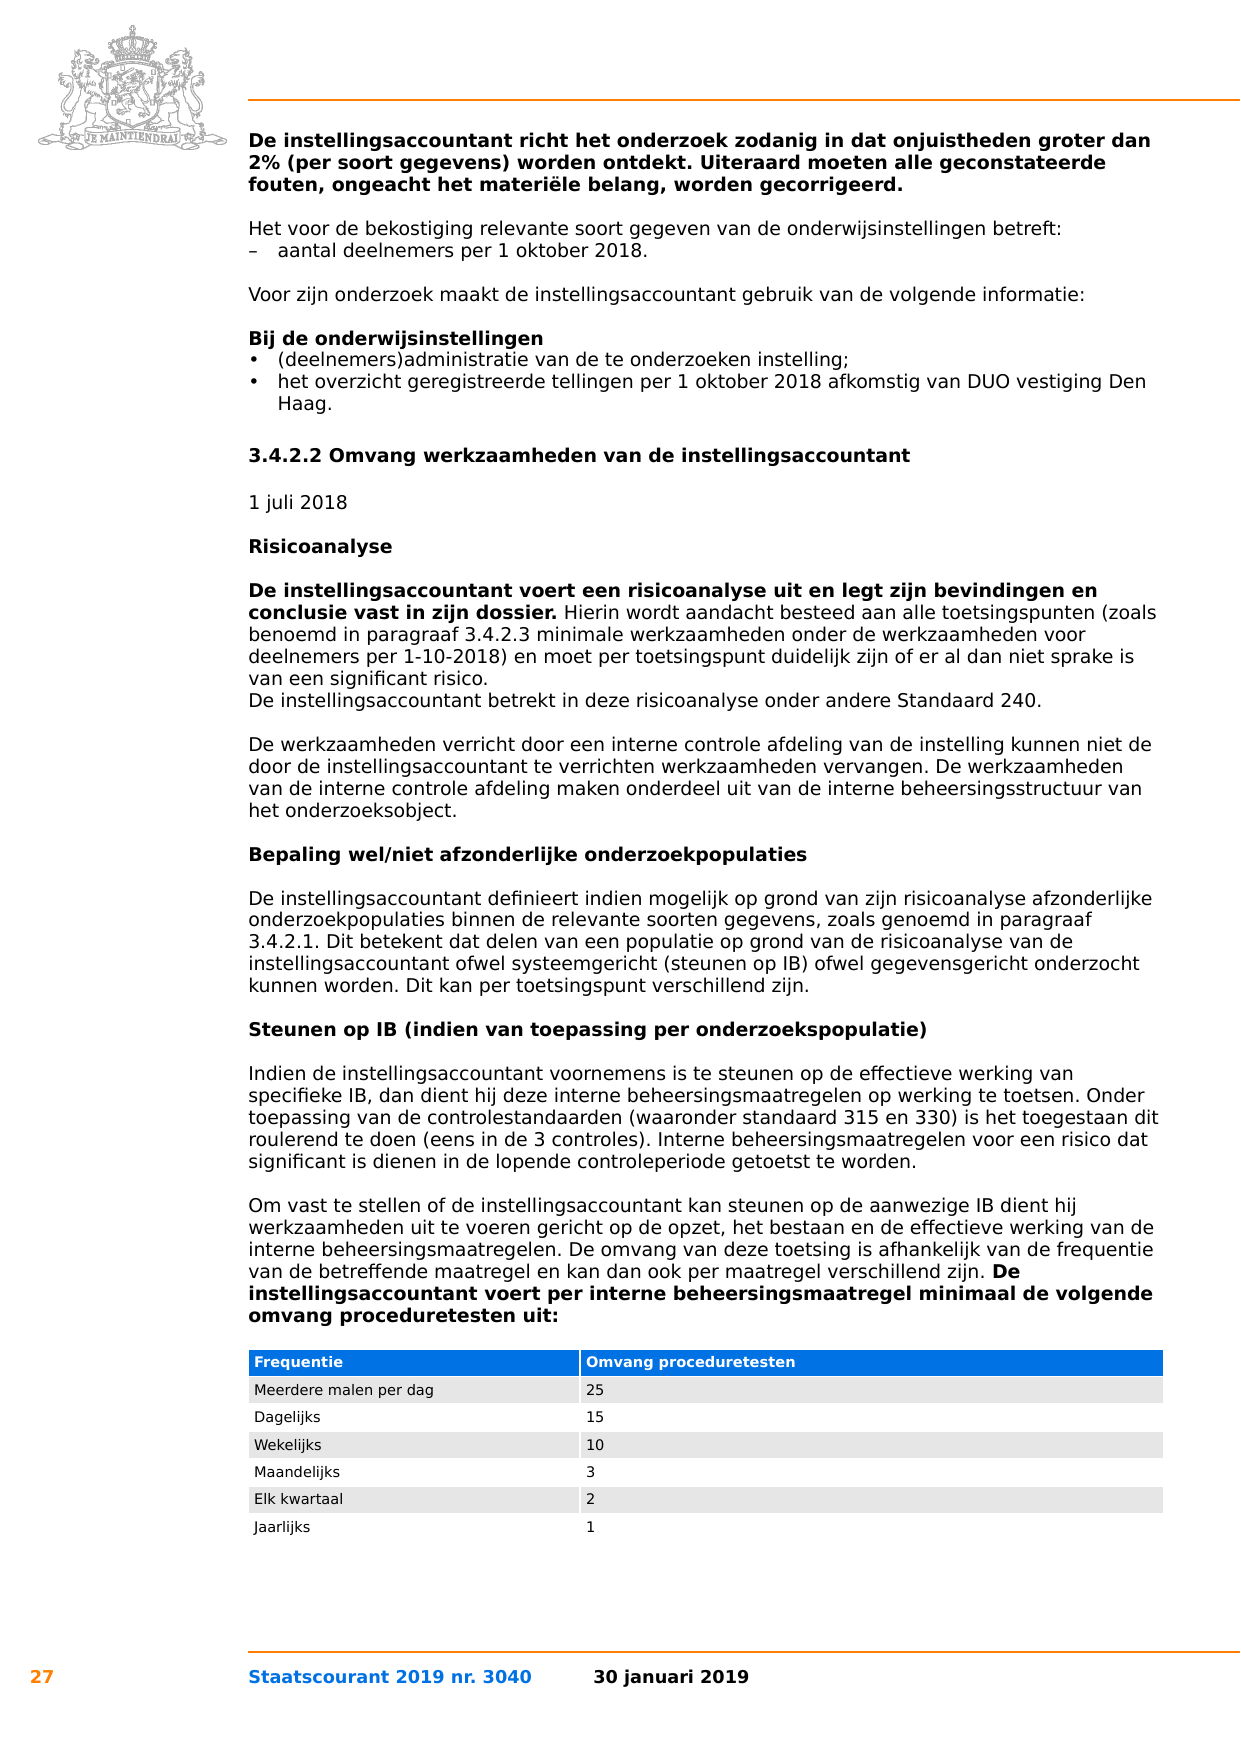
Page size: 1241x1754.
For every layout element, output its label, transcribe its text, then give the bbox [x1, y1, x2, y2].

table_cell Wekelijks [249, 1432, 579, 1458]
table_cell 15 [581, 1404, 1163, 1431]
text Het voor de bekostiging relevante soort gegeven van de onderwijsinstellingen betreft: [248, 218, 1163, 240]
table_cell Jaarlijks [249, 1514, 579, 1540]
table_header Omvang proceduretesten [581, 1350, 1163, 1376]
text De instellingsaccountant definieert indien mogelijk op grond van zijn risicoanalyse afzonderlijke onderzoekpopulaties binnen de relevante soorten gegevens, zoals genoemd in paragraaf 3.4.2.1. Dit betekent dat delen van een populatie op grond van de risicoanalyse van de instellingsaccountant ofwel systeemgericht (steunen op IB) ofwel gegevensgericht onderzocht kunnen worden. Dit kan per toetsingspunt verschillend zijn. [248, 887, 1163, 997]
subtitle 3.4.2.2 Omvang werkzaamheden van de instellingsaccountant [248, 445, 1163, 467]
table_cell 1 [581, 1514, 1163, 1540]
text Indien de instellingsaccountant voornemens is te steunen op de effectieve werking van specifieke IB, dan dient hij deze interne beheersingsmaatregelen op werking te toetsen. Onder toepassing van de controlestandaarden (waaronder standaard 315 en 330) is het toegestaan dit roulerend te doen (eens in de 3 controles). Interne beheersingsmaatregelen voor een risico dat significant is dienen in de lopende controleperiode getoetst te worden. [248, 1063, 1163, 1173]
table_cell 25 [581, 1377, 1163, 1403]
text Voor zijn onderzoek maakt de instellingsaccountant gebruik van de volgende informatie: [248, 283, 1163, 306]
subtitle 1 juli 2018 [248, 492, 1163, 514]
table_cell Meerdere malen per dag [249, 1377, 579, 1403]
text • het overzicht geregistreerde tellingen per 1 oktober 2018 afkomstig van DUO vestiging Den Haag. [248, 371, 1163, 415]
subtitle Risicoanalyse [248, 536, 1163, 558]
text De instellingsaccountant betrekt in deze risicoanalyse onder andere Standaard 240. [248, 690, 1163, 712]
text De werkzaamheden verricht door een interne controle afdeling van de instelling kunnen niet de door de instellingsaccountant te verrichten werkzaamheden vervangen. De werkzaamheden van de interne controle afdeling maken onderdeel uit van de interne beheersingsstructuur van het onderzoeksobject. [248, 734, 1163, 822]
text Om vast te stellen of de instellingsaccountant kan steunen op de aanwezige IB dient hij werkzaamheden uit te voeren gericht op de opzet, het bestaan en de effectieve werking van de interne beheersingsmaatregelen. De omvang van deze toetsing is afhankelijk van de frequentie van de betreffende maatregel en kan dan ook per maatregel verschillend zijn. De instellingsaccountant voert per interne beheersingsmaatregel minimaal de volgende omvang proceduretesten uit: [248, 1195, 1163, 1327]
text De instellingsaccountant richt het onderzoek zodanig in dat onjuistheden groter dan 2% (per soort gegevens) worden ontdekt. Uiteraard moeten alle geconstateerde fouten, ongeacht het materiële belang, worden gecorrigeerd. [248, 130, 1163, 196]
table_cell 2 [581, 1487, 1163, 1513]
subtitle Bepaling wel/niet afzonderlijke onderzoekpopulaties [248, 843, 1163, 866]
picture [38, 25, 227, 150]
table_cell Maandelijks [249, 1459, 579, 1486]
table_cell 10 [581, 1432, 1163, 1458]
text – aantal deelnemers per 1 oktober 2018. [248, 240, 1163, 262]
table_cell Elk kwartaal [249, 1487, 579, 1513]
text • (deelnemers)administratie van de te onderzoeken instelling; [248, 349, 1163, 371]
subtitle Steunen op IB (indien van toepassing per onderzoekspopulatie) [248, 1019, 1163, 1041]
table_header Frequentie [249, 1350, 579, 1376]
table_cell Dagelijks [249, 1404, 579, 1431]
table_cell 3 [581, 1459, 1163, 1486]
text Bij de onderwijsinstellingen [248, 327, 1163, 349]
text De instellingsaccountant voert een risicoanalyse uit en legt zijn bevindingen en conclusie vast in zijn dossier. Hierin wordt aandacht besteed aan alle toetsingspunten (zoals benoemd in paragraaf 3.4.2.3 minimale werkzaamheden onder de werkzaamheden voor deelnemers per 1-10-2018) en moet per toetsingspunt duidelijk zijn of er al dan niet sprake is van een significant risico. [248, 580, 1163, 690]
